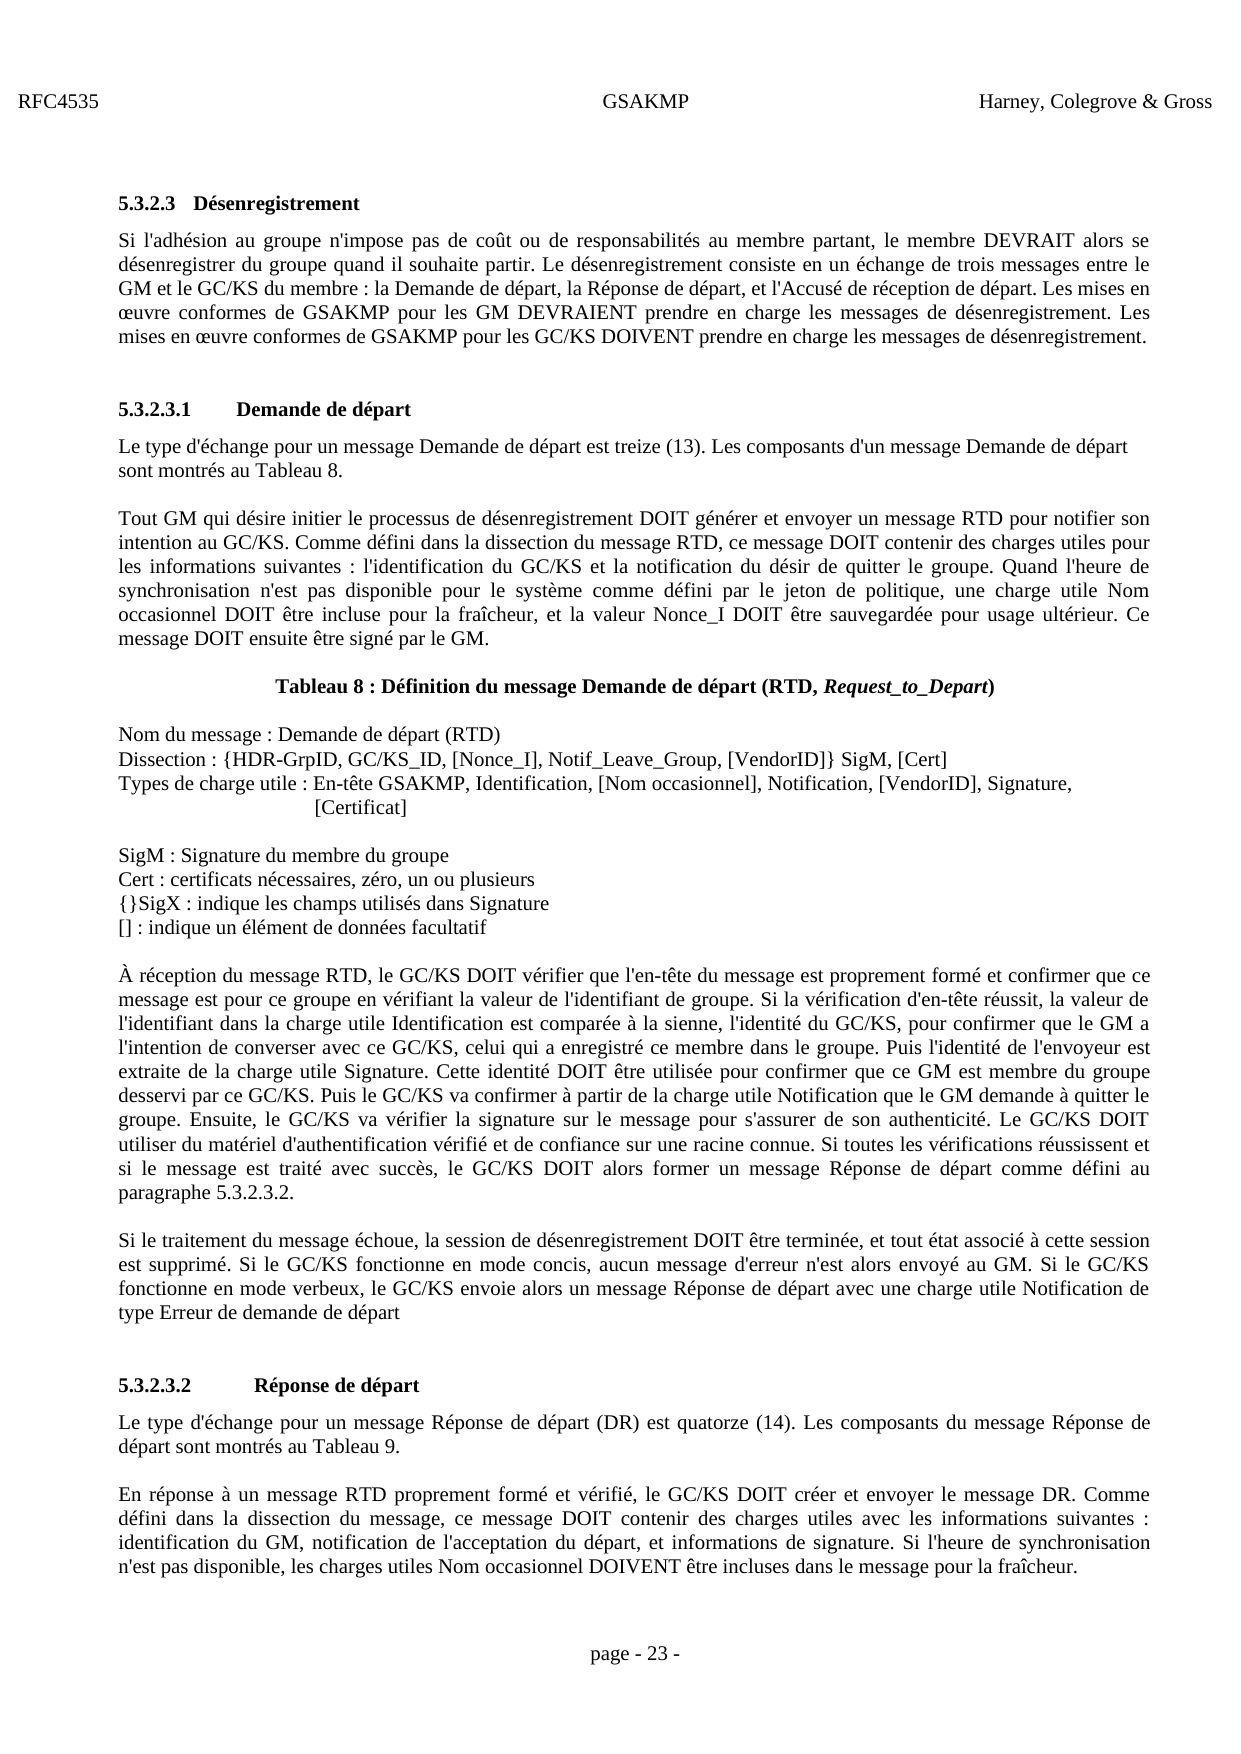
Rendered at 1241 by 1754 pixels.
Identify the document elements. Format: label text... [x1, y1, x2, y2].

text Tout GM qui désire initier le processus de désenregistrement DOIT générer et envoyer un message RTD pour notifier son intention au GC/KS. Comme défini dans la dissection du message RTD, ce message DOIT contenir des charges utiles pour les informations suivantes : l'identification du GC/KS et la notification du désir de quitter le groupe. Quand l'heure de synchronisation n'est pas disponible pour le système comme défini par le jeton de politique, une charge utile Nom occasionnel DOIT être incluse pour la fraîcheur, et la valeur Nonce_I DOIT être sauvegardée pour usage ultérieur. Ce message DOIT ensuite être signé par le GM. [118, 506, 1152, 650]
text Le type d'échange pour un message Réponse de départ (DR) est quatorze (14). Les composants du message Réponse de départ sont montrés au Tableau 9. [118, 1409, 1152, 1458]
text Tableau 8 : Définition du message Demande de départ (RTD, Request_to_Depart) [118, 674, 1152, 698]
text Types de charge utile : En-tête GSAKMP, Identification, [Nom occasionnel], Notification, [VendorID], Signature, [Certificat] [118, 771, 1152, 819]
text En réponse à un message RTD proprement formé et vérifié, le GC/KS DOIT créer et envoyer le message DR. Comme défini dans la dissection du message, ce message DOIT contenir des charges utiles avec les informations suivantes : identification du GM, notification de l'acceptation du départ, et informations de signature. Si l'heure de synchronisation n'est pas disponible, les charges utiles Nom occasionnel DOIVENT être incluses dans le message pour la fraîcheur. [118, 1482, 1152, 1578]
text Le type d'échange pour un message Demande de départ est treize (13). Les composants d'un message Demande de départ sont montrés au Tableau 8. [118, 434, 1152, 482]
text Nom du message : Demande de départ (RTD) [118, 722, 1152, 746]
text Cert : certificats nécessaires, zéro, un ou plusieurs [118, 867, 1152, 891]
subtitle 5.3.2.3.1 Demande de départ [118, 397, 1152, 421]
text {}SigX : indique les champs utilisés dans Signature [118, 891, 1152, 915]
text SigM : Signature du membre du groupe [118, 843, 1152, 867]
subtitle 5.3.2.3 Désenregistrement [118, 191, 1152, 215]
text Si le traitement du message échoue, la session de désenregistrement DOIT être terminée, et tout état associé à cette session est supprimé. Si le GC/KS fonctionne en mode concis, aucun message d'erreur n'est alors envoyé au GM. Si le GC/KS fonctionne en mode verbeux, le GC/KS envoie alors un message Réponse de départ avec une charge utile Notification de type Erreur de demande de départ [118, 1228, 1152, 1324]
text Dissection : {HDR-GrpID, GC/KS_ID, [Nonce_I], Notif_Leave_Group, [VendorID]} SigM, [Cert] [118, 746, 1152, 771]
text Si l'adhésion au groupe n'impose pas de coût ou de responsabilités au membre partant, le membre DEVRAIT alors se désenregistrer du groupe quand il souhaite partir. Le désenregistrement consiste en un échange de trois messages entre le GM et le GC/KS du membre : la Demande de départ, la Réponse de départ, et l'Accusé de réception de départ. Les mises en œuvre conformes de GSAKMP pour les GM DEVRAIENT prendre en charge les messages de désenregistrement. Les mises en œuvre conformes de GSAKMP pour les GC/KS DOIVENT prendre en charge les messages de désenregistrement. [118, 228, 1152, 348]
text À réception du message RTD, le GC/KS DOIT vérifier que l'en-tête du message est proprement formé et confirmer que ce message est pour ce groupe en vérifiant la valeur de l'identifiant de groupe. Si la vérification d'en-tête réussit, la valeur de l'identifiant dans la charge utile Identification est comparée à la sienne, l'identité du GC/KS, pour confirmer que le GM a l'intention de converser avec ce GC/KS, celui qui a enregistré ce membre dans le groupe. Puis l'identité de l'envoyeur est extraite de la charge utile Signature. Cette identité DOIT être utilisée pour confirmer que ce GM est membre du groupe desservi par ce GC/KS. Puis le GC/KS va confirmer à partir de la charge utile Notification que le GM demande à quitter le groupe. Ensuite, le GC/KS va vérifier la signature sur le message pour s'assurer de son authenticité. Le GC/KS DOIT utiliser du matériel d'authentification vérifié et de confiance sur une racine connue. Si toutes les vérifications réussissent et si le message est traité avec succès, le GC/KS DOIT alors former un message Réponse de départ comme défini au paragraphe 5.3.2.3.2. [118, 963, 1152, 1204]
subtitle 5.3.2.3.2 Réponse de départ [118, 1373, 1152, 1397]
text [] : indique un élément de données facultatif [118, 915, 1152, 939]
